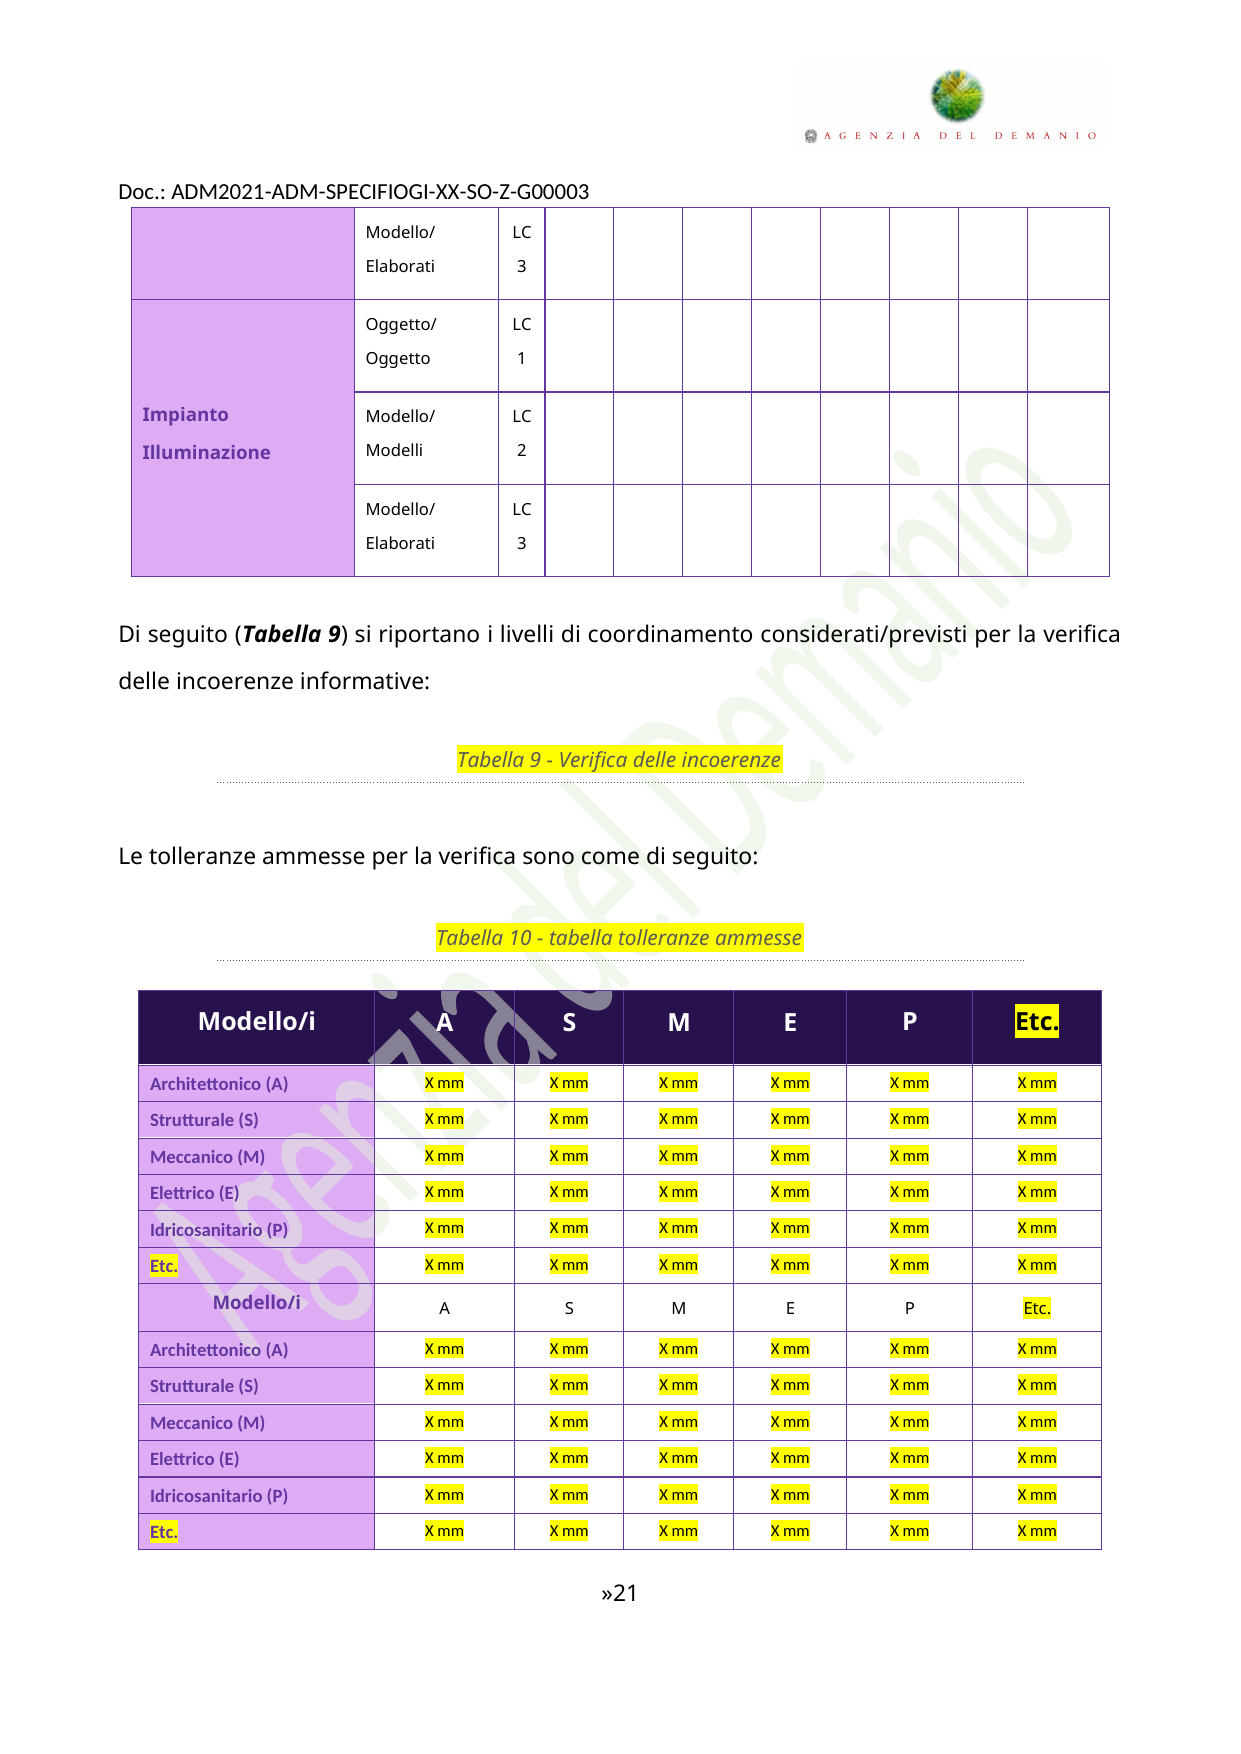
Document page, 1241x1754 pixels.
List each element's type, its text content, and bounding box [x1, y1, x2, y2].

table_cell [318, 1267, 357, 1283]
table_cell Idricosanitario (P) [139, 1478, 374, 1513]
table_cell [322, 1175, 374, 1210]
table_cell [324, 1139, 374, 1174]
table_cell [271, 1175, 313, 1210]
table_cell X mm [973, 1248, 1101, 1283]
table_cell X mm [515, 1368, 623, 1403]
table_cell Modello/i [139, 1284, 233, 1331]
table_cell [1028, 208, 1109, 299]
table_cell [959, 208, 1027, 299]
table_cell X mm [375, 1332, 514, 1367]
table_cell Architettonico (A) [139, 1066, 374, 1101]
table_cell Etc. [139, 1514, 374, 1549]
table_cell [683, 208, 751, 299]
table_cell X mm [375, 1405, 514, 1440]
table_cell X mm [973, 1175, 1101, 1210]
table_cell [193, 1248, 245, 1283]
table_cell X mm [624, 1514, 733, 1549]
table_cell [683, 393, 751, 484]
table_cell X mm [375, 1368, 514, 1403]
table_cell M [624, 1284, 733, 1331]
table_cell [752, 393, 820, 484]
table_cell Idricosanitario (P) [176, 1211, 267, 1247]
table_cell [821, 393, 889, 484]
table_cell X mm [375, 1175, 514, 1210]
table_cell Modello/i [319, 1284, 358, 1305]
table_cell [336, 1248, 374, 1283]
table_cell [752, 485, 820, 576]
table_cell X mm [375, 1107, 405, 1137]
table_cell [959, 568, 967, 576]
table_cell [984, 485, 1027, 532]
table_cell X mm [734, 1102, 846, 1137]
text Le tolleranze ammesse per la verifica sono come di seguito: [118, 840, 644, 871]
table_cell [981, 463, 1027, 484]
table_cell X mm [734, 1514, 846, 1549]
table_cell [1028, 300, 1109, 391]
text Di seguito (Tabella 9) si riportano i livelli di coordinamento considerati/previsti per la verifica delle incoerenze informative: [811, 636, 889, 696]
table_cell X mm [375, 1211, 514, 1247]
table_cell X mm [515, 1211, 623, 1247]
table_cell X mm [375, 1248, 514, 1283]
table_cell X mm [847, 1248, 972, 1283]
table_cell X mm [375, 1139, 514, 1174]
table_cell X mm [515, 1441, 623, 1476]
table_cell [821, 300, 889, 391]
table_cell [1028, 393, 1109, 484]
table_cell Etc. [973, 1284, 1101, 1331]
table_cell X mm [624, 1441, 733, 1476]
table_cell X mm [515, 1514, 623, 1549]
table_cell [291, 1248, 330, 1264]
table_cell Idricosanitario (P) [179, 1229, 205, 1247]
table_cell X mm [973, 1102, 1101, 1137]
table_cell X mm [624, 1478, 733, 1513]
table_header [495, 991, 514, 1010]
table_cell X mm [375, 1441, 514, 1476]
table_cell X mm [734, 1368, 846, 1403]
table_cell X mm [847, 1066, 972, 1101]
table_cell X mm [375, 1514, 514, 1549]
table_header M [624, 991, 733, 1064]
table_cell X mm [973, 1478, 1101, 1513]
table_cell Idricosanitario (P) [336, 1211, 373, 1222]
table_cell LC3 [499, 208, 544, 299]
table_cell [296, 1147, 335, 1174]
table_cell X mm [847, 1139, 972, 1174]
text Di seguito (Tabella 9) si riportano i livelli di coordinamento considerati/previsti per la verifica delle incoerenze informative: [820, 618, 1122, 696]
table_cell X mm [624, 1211, 733, 1247]
table_cell X mm [624, 1102, 733, 1137]
table_cell LC2 [499, 393, 544, 484]
table_cell Idricosanitario (P) [296, 1211, 374, 1247]
table_cell X mm [973, 1405, 1101, 1440]
table_cell X mm [734, 1066, 846, 1101]
table_cell X mm [515, 1405, 623, 1440]
table_cell X mm [515, 1248, 623, 1283]
table_cell [248, 1196, 279, 1210]
text Tabella 10 - tabella tolleranze ammesse [573, 923, 1024, 961]
table_cell [959, 393, 1027, 484]
table_cell LC1 [499, 300, 544, 391]
table_cell Idricosanitario (P) [249, 1211, 289, 1237]
table_cell [752, 208, 820, 299]
table_cell Elettrico (E) [139, 1441, 374, 1476]
table_header P [847, 991, 972, 1064]
table_cell LC3 [499, 485, 544, 576]
table_cell X mm [734, 1139, 846, 1174]
table_cell X mm [847, 1514, 972, 1549]
table_cell X mm [734, 1405, 846, 1440]
table_cell X mm [847, 1332, 972, 1367]
table_cell X mm [734, 1211, 846, 1247]
table_cell X mm [734, 1332, 846, 1367]
table_cell [959, 525, 1010, 576]
table_cell [614, 208, 682, 299]
table_cell X mm [973, 1514, 1101, 1549]
table_cell X mm [847, 1478, 972, 1513]
table_cell [683, 485, 751, 576]
table_cell Etc. [139, 1248, 201, 1283]
table_cell X mm [734, 1478, 846, 1513]
table_cell X mm [624, 1405, 733, 1440]
text Le tolleranze ammesse per la verifica sono come di seguito: [632, 840, 732, 871]
table_cell E [734, 1284, 846, 1331]
table_cell [683, 300, 751, 391]
table_cell X mm [973, 1211, 1101, 1247]
table_cell Modello/Elaborati [355, 485, 498, 576]
table_cell [909, 537, 958, 576]
table_cell [348, 1102, 374, 1137]
table_cell [821, 208, 889, 299]
table_cell [375, 1066, 426, 1101]
table_cell X mm [375, 1478, 514, 1513]
table_cell Strutturale (S) [139, 1102, 344, 1137]
table_cell [890, 300, 958, 391]
text Tabella 9 - Verifica delle incoerenze [763, 745, 1024, 783]
table_cell [546, 393, 613, 484]
table_cell [890, 560, 906, 576]
table_cell X mm [847, 1441, 972, 1476]
table_cell X mm [734, 1248, 846, 1283]
table_header Etc. [973, 991, 1101, 1064]
text Tabella 10 - tabella tolleranze ammesse [216, 923, 527, 961]
table_cell X mm [515, 1332, 623, 1367]
table_cell X mm [973, 1368, 1101, 1403]
table_cell [959, 485, 1027, 573]
table_cell Modello/Modelli [355, 393, 498, 484]
table_cell [890, 393, 958, 484]
table_cell X mm [624, 1139, 733, 1174]
table_cell X mm [734, 1175, 846, 1210]
table_cell X mm [624, 1066, 733, 1101]
table_cell Elettrico (E) [139, 1175, 259, 1210]
table_header Modello/i [139, 991, 374, 1064]
table_cell Idricosanitario (P) [139, 1211, 176, 1247]
text Tabella 10 - tabella tolleranze ammesse [527, 923, 590, 961]
table_cell X mm [973, 1139, 1101, 1174]
table_cell Strutturale (S) [139, 1368, 374, 1403]
table_cell [1028, 485, 1056, 539]
table_cell [546, 208, 613, 299]
table_cell Meccanico (M) [139, 1139, 286, 1174]
table_cell [959, 300, 1027, 391]
table_cell Oggetto/Oggetto [355, 300, 498, 391]
table_header S [515, 991, 623, 1064]
table_cell [614, 300, 682, 391]
table_cell [890, 485, 958, 551]
table_cell [890, 208, 958, 299]
table_cell Modello/Elaborati [355, 208, 498, 299]
table_cell Architettonico (A) [139, 1332, 374, 1367]
table_cell X mm [973, 1441, 1101, 1476]
table_cell X mm [847, 1405, 972, 1440]
table_cell X mm [624, 1332, 733, 1367]
table_cell X mm [847, 1211, 972, 1247]
table_cell [752, 300, 820, 391]
table_cell S [515, 1284, 623, 1331]
table_header A [375, 991, 496, 1064]
table_cell X mm [624, 1248, 733, 1283]
table_cell X mm [515, 1139, 623, 1174]
table_cell [231, 1248, 309, 1283]
table_cell X mm [515, 1175, 623, 1210]
table_cell P [847, 1284, 972, 1331]
table_header [498, 1023, 514, 1064]
text Tabella 9 - Verifica delle incoerenze [216, 745, 643, 783]
table_cell X mm [973, 1332, 1101, 1367]
table_cell [546, 485, 613, 576]
table_cell X mm [847, 1175, 972, 1210]
table_cell [614, 485, 682, 576]
table_cell X mm [515, 1066, 623, 1101]
table_cell [132, 208, 354, 299]
table_cell A [375, 1284, 514, 1331]
table_cell X mm [390, 1102, 444, 1137]
table_cell X mm [734, 1441, 846, 1476]
table_cell Modello/i [236, 1284, 374, 1331]
table_cell X mm [441, 1102, 514, 1137]
table_cell X mm [847, 1368, 972, 1403]
table_cell X mm [423, 1066, 490, 1101]
table_cell [474, 1066, 514, 1101]
text Di seguito (Tabella 9) si riportano i livelli di coordinamento considerati/previsti per la verifica delle incoerenze informative: [118, 618, 808, 696]
table_cell X mm [624, 1175, 733, 1210]
table_cell [614, 393, 682, 484]
table_header E [734, 991, 846, 1064]
table_cell X mm [515, 1102, 623, 1137]
table_cell X mm [624, 1368, 733, 1403]
table_cell X mm [847, 1102, 972, 1137]
table_cell [821, 485, 889, 576]
table_cell X mm [515, 1478, 623, 1513]
text Le tolleranze ammesse per la verifica sono come di seguito: [742, 840, 1122, 871]
table_cell X mm [973, 1066, 1101, 1101]
table_cell [546, 300, 613, 391]
table_cell Impianto Illuminazione [132, 300, 354, 576]
text Tabella 9 - Verifica delle incoerenze [638, 745, 726, 783]
table_cell [1028, 485, 1109, 576]
table_cell Meccanico (M) [139, 1405, 374, 1440]
